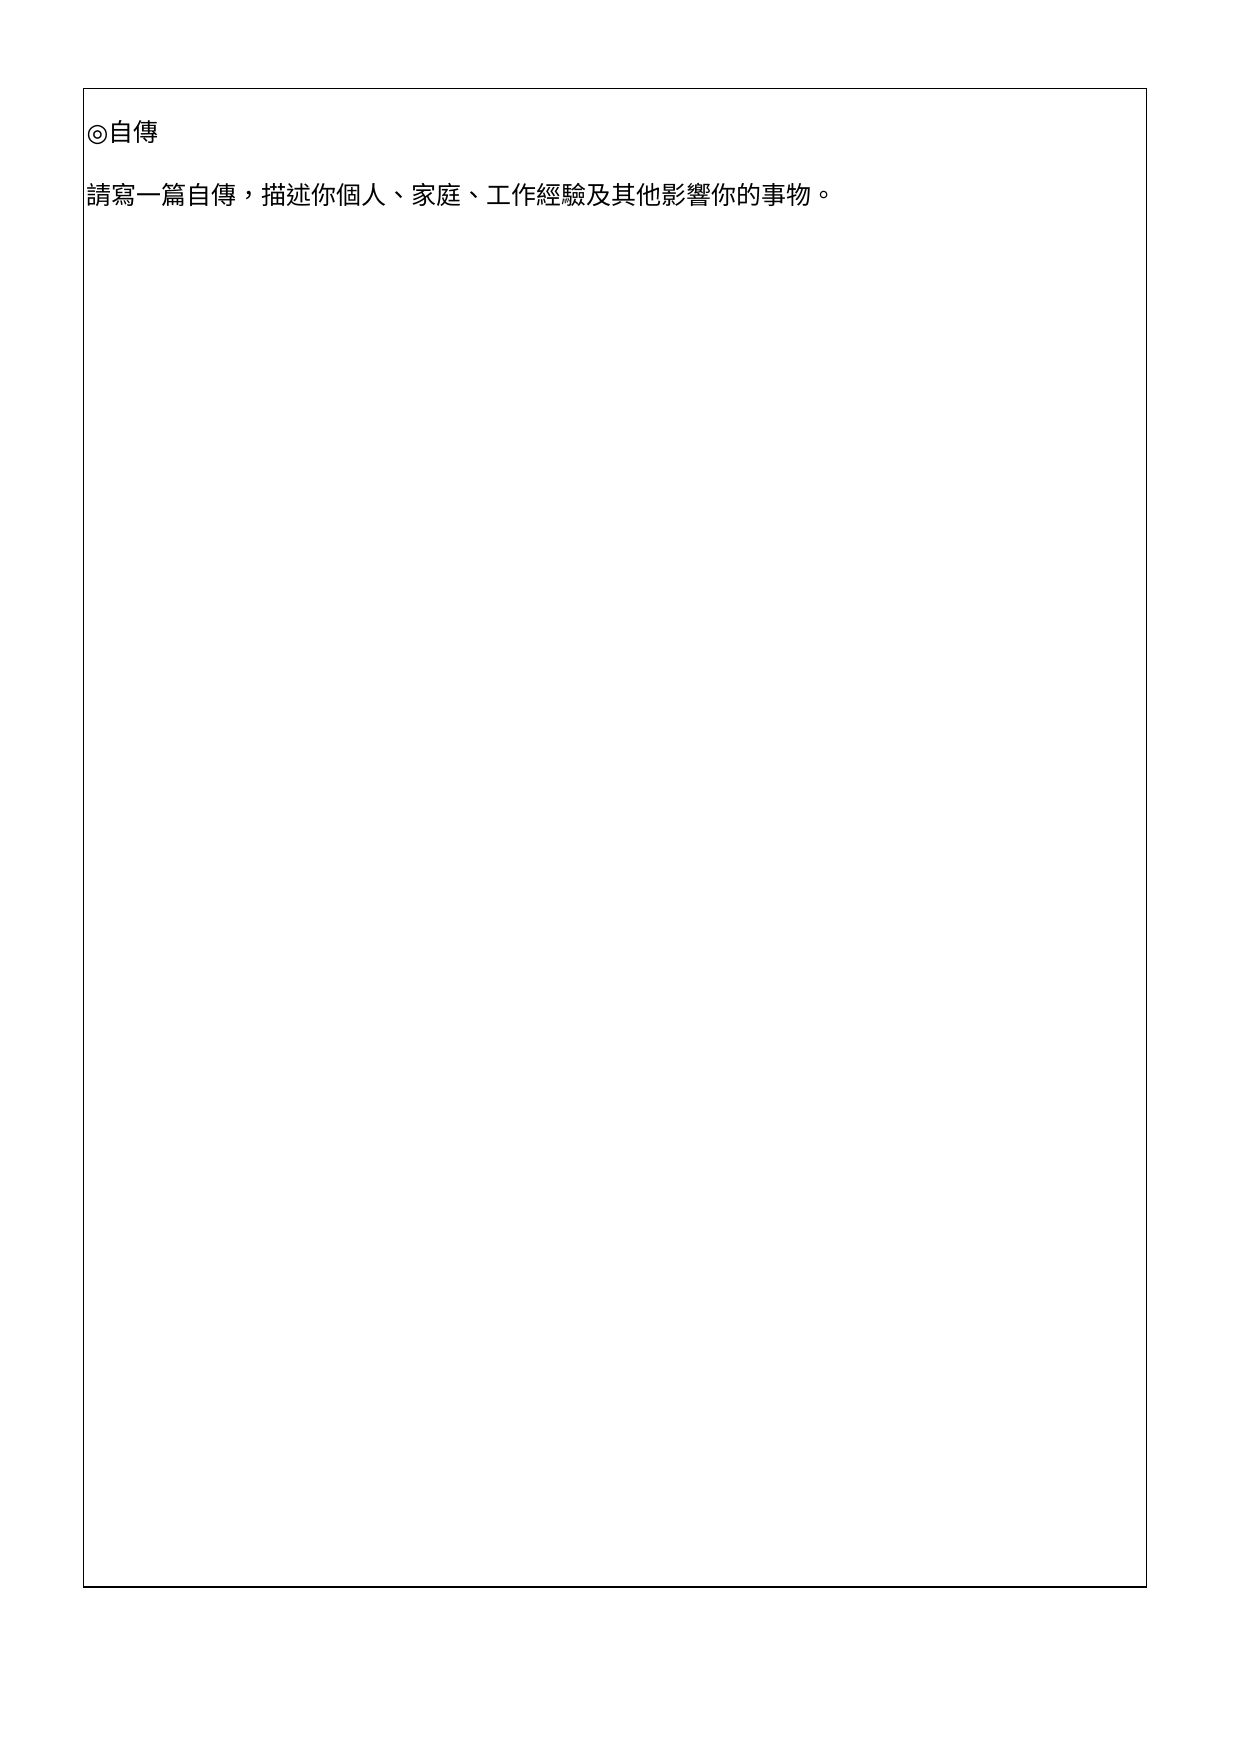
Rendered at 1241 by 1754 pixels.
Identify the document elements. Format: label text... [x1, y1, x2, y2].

table_header ◎自傳 請寫一篇自傳，描述你個人、家庭、工作經驗及其他影響你的事物。 [84, 89, 1146, 1586]
